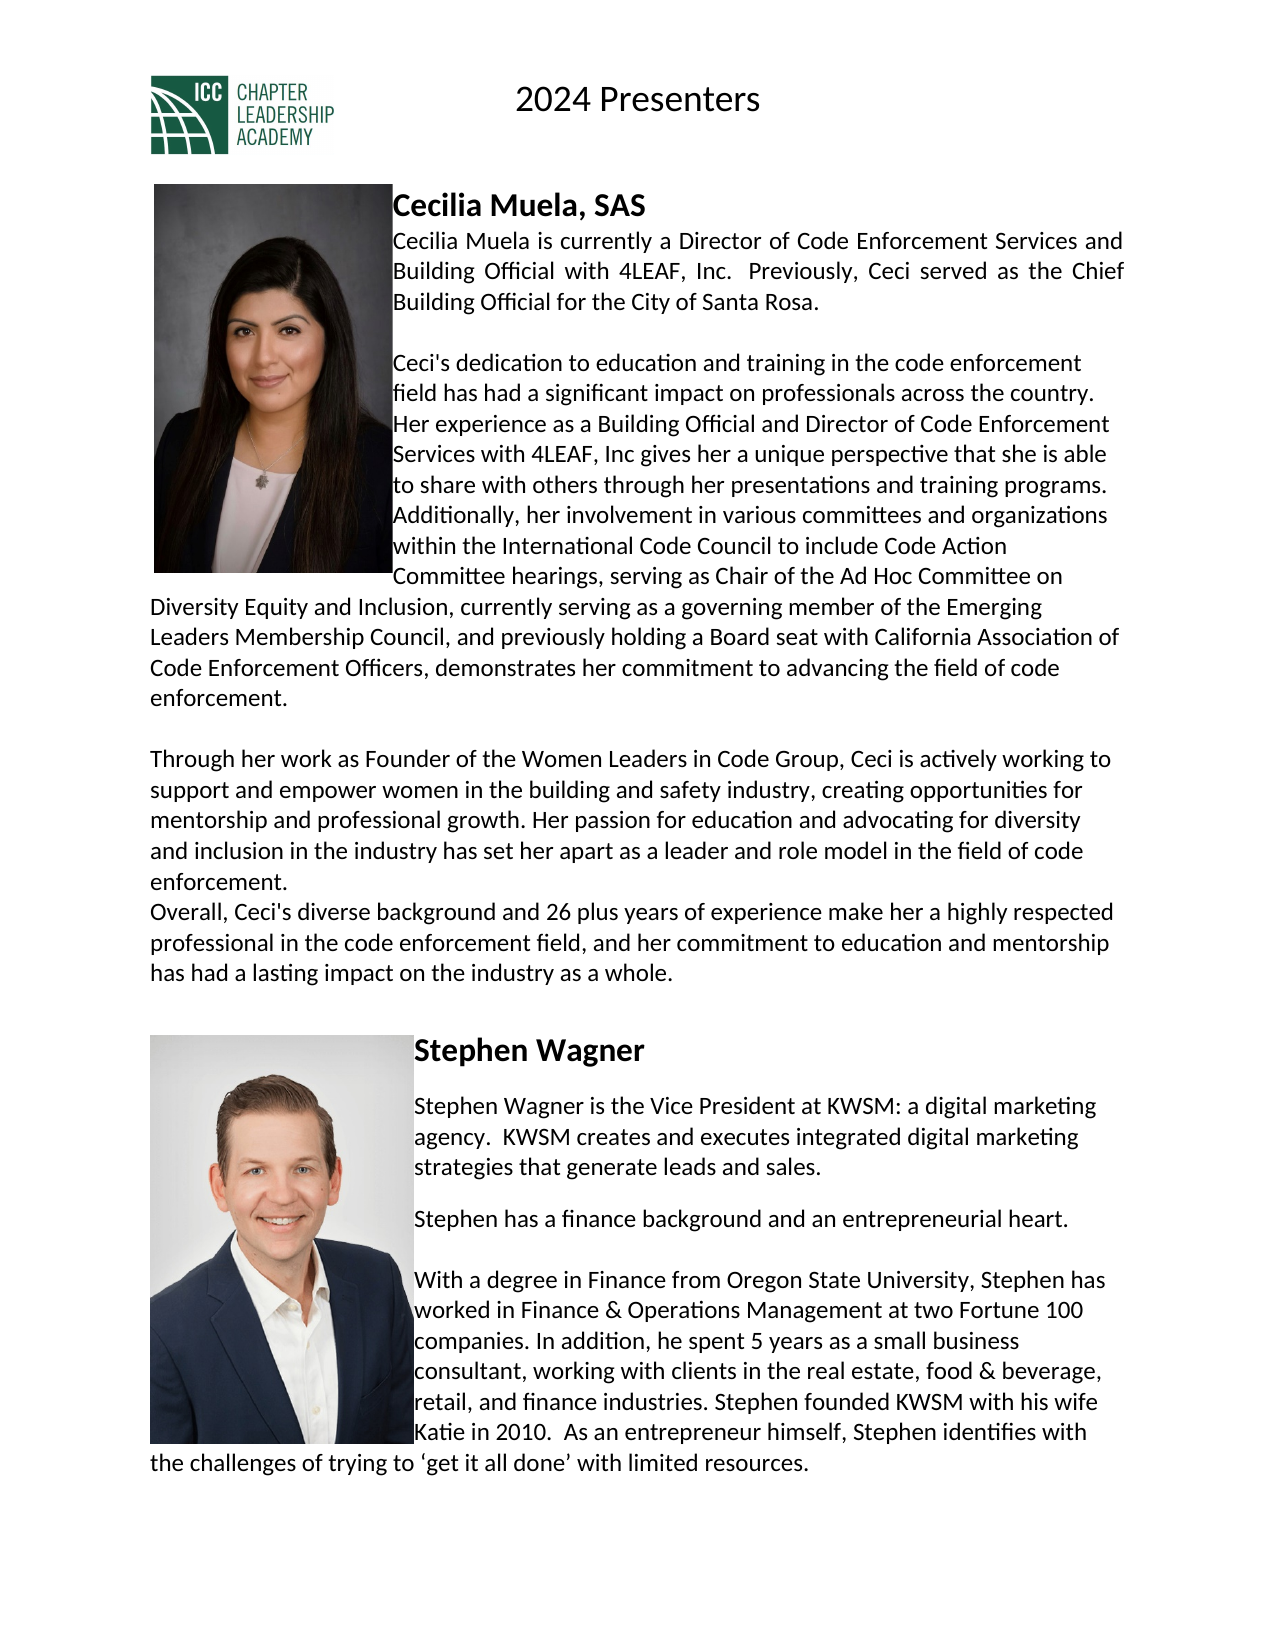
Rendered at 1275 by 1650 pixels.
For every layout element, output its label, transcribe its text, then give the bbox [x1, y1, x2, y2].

text Through her work as Founder of the Women Leaders in Code Group, Ceci is actively working to support and empower women in the building and safety industry, creating opportunities for mentorship and professional growth. Her passion for education and advocating for diversity and inclusion in the industry has set her apart as a leader and role model in the field of code enforcement. [150, 744, 1125, 896]
text Cecilia Muela, SAS [393, 184, 1125, 225]
text Stephen Wagner is the Vice President at KWSM: a digital marketing agency. KWSM creates and executes integrated digital marketing strategies that generate leads and sales. [414, 1090, 1125, 1182]
text Overall, Ceci's diverse background and 26 plus years of experience make her a highly respected professional in the code enforcement field, and her commitment to education and mentorship has had a lasting impact on the industry as a whole. [150, 896, 1125, 988]
text Ceci's dedication to education and training in the code enforcement field has had a significant impact on professionals across the country. Her experience as a Building Official and Director of Code Enforcement Services with 4LEAF, Inc gives her a unique perspective that she is able to share with others through her presentations and training programs. Additionally, her involvement in various committees and organizations within the International Code Council to include Code Action Committee hearings, serving as Chair of the Ad Hoc Committee on Diversity Equity and Inclusion, currently serving as a governing member of the Emerging Leaders Membership Council, and previously holding a Board seat with California Association of Code Enforcement Officers, demonstrates her commitment to advancing the field of code enforcement. [150, 347, 1125, 713]
text Stephen has a finance background and an entrepreneurial heart. With a degree in Finance from Oregon State University, Stephen has worked in Finance & Operations Management at two Fortune 100 companies. In addition, he spent 5 years as a small business consultant, working with clients in the real estate, food & beverage, retail, and finance industries. Stephen founded KWSM with his wife Katie in 2010. As an entrepreneur himself, Stephen identifies with the challenges of trying to ‘get it all done’ with limited resources. [150, 1203, 1125, 1477]
text Cecilia Muela is currently a Director of Code Enforcement Services and Building Official with 4LEAF, Inc. Previously, Ceci served as the Chief Building Official for the City of Santa Rosa. [393, 225, 1125, 316]
text Stephen Wagner [150, 1029, 1125, 1069]
